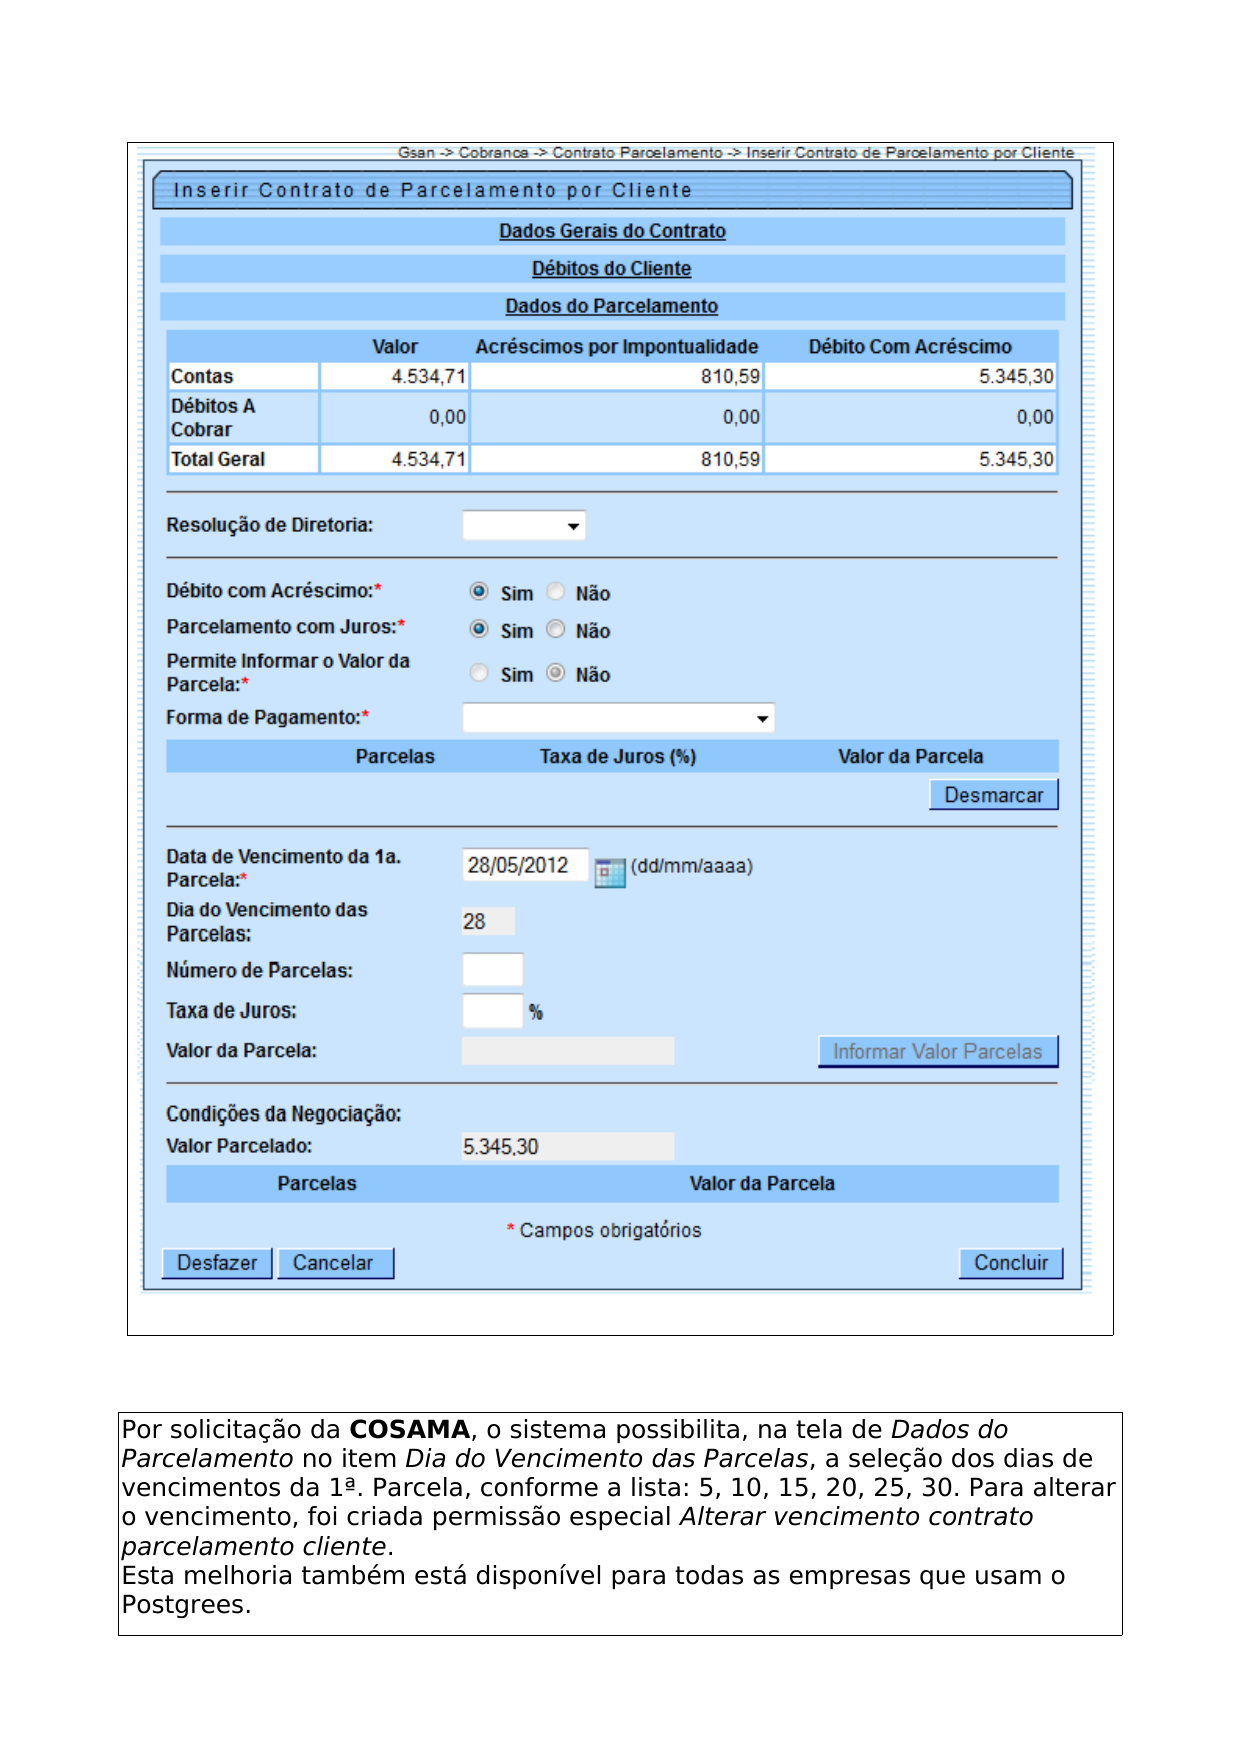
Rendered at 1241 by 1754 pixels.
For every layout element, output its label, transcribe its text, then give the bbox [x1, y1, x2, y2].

table_header Por solicitação da COSAMA, o sistema possibilita, na tela de Dados do Parcelamento no item Dia do Vencimento das Parcelas, a seleção dos dias de vencimentos da 1ª. Parcela, conforme a lista: 5, 10, 15, 20, 25, 30. Para alterar o vencimento, foi criada permissão especial Alterar vencimento contrato parcelamento cliente. Esta melhoria também está disponível para todas as empresas que usam o Postgrees. [119, 1413, 1122, 1634]
table_header [128, 143, 1113, 1335]
picture [137, 144, 1103, 1303]
